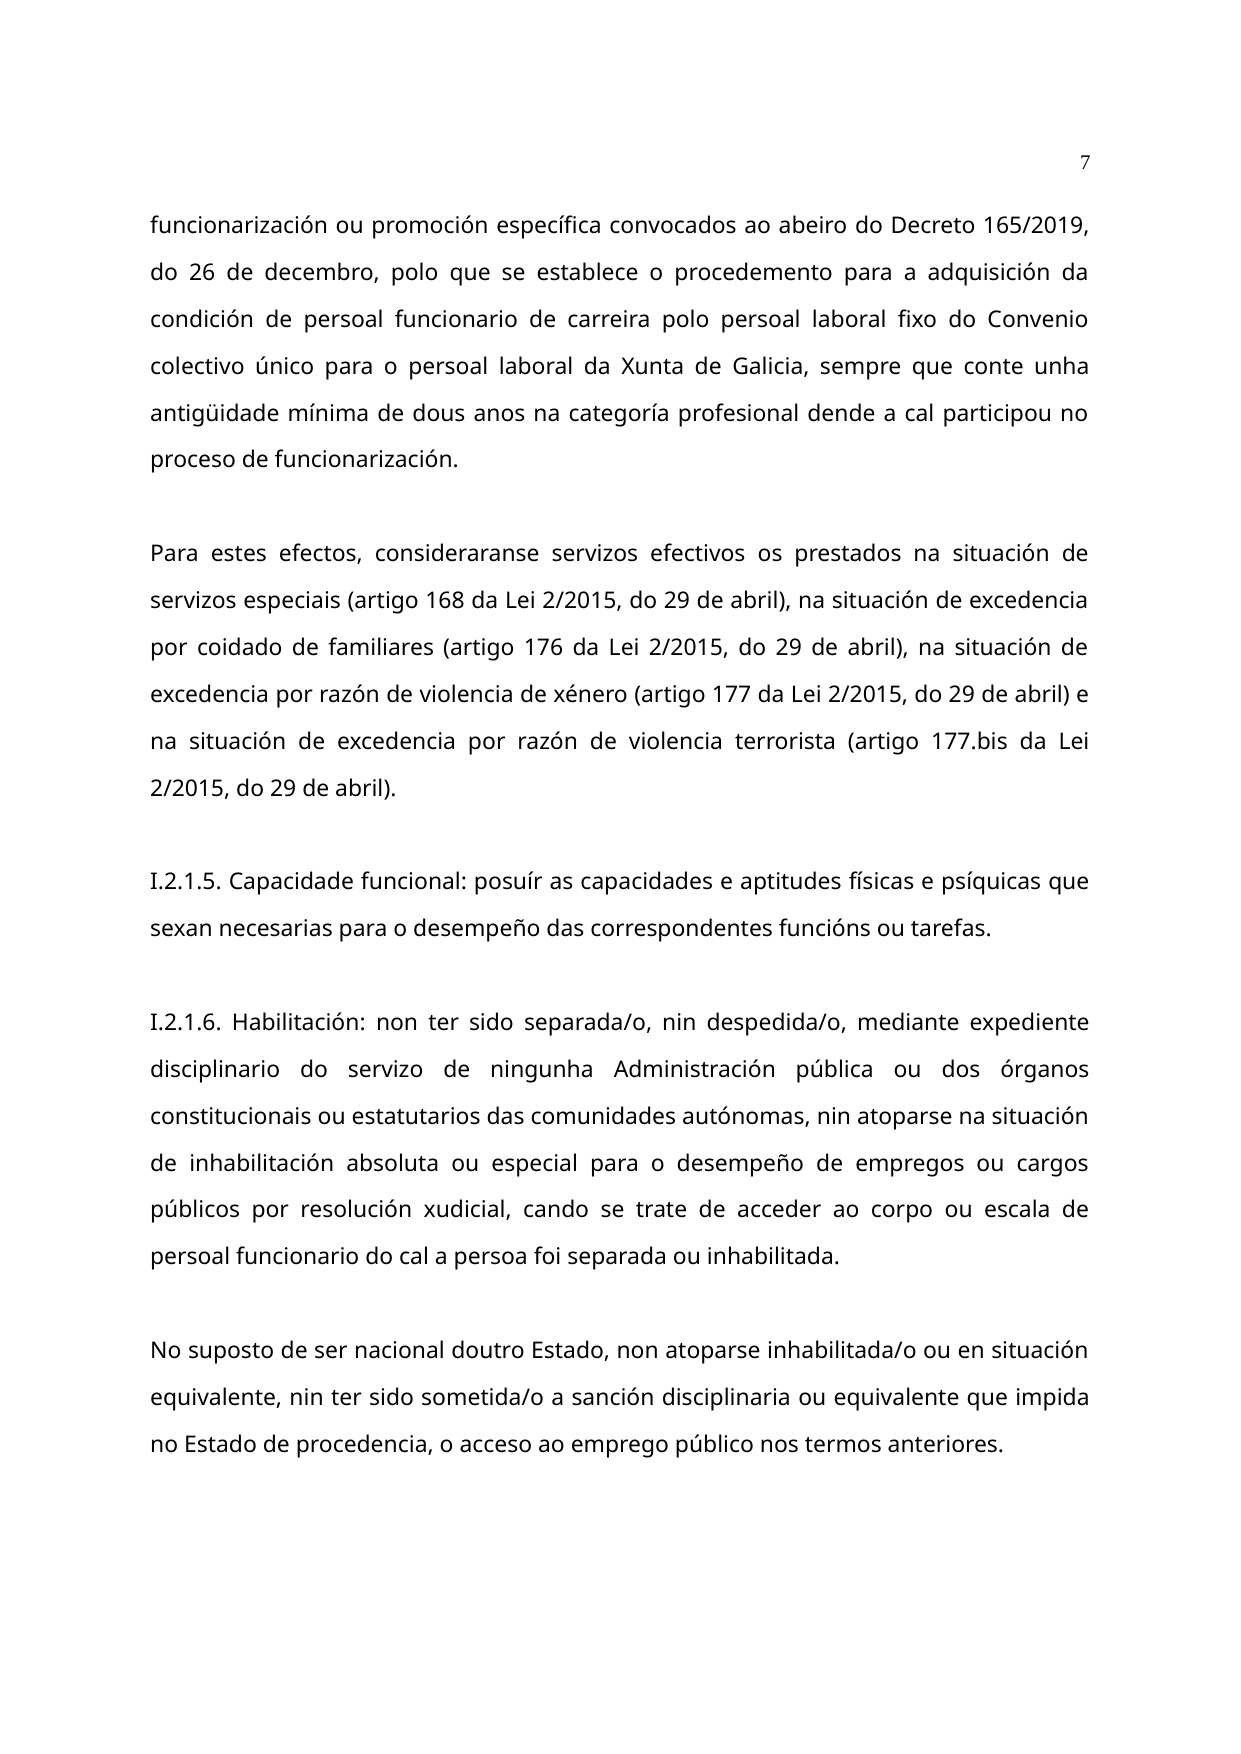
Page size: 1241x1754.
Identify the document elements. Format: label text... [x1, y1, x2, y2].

text No suposto de ser nacional doutro Estado, non atoparse inhabilitada/o ou en situación equivalente, nin ter sido sometida/o a sanción disciplinaria ou equivalente que impida no Estado de procedencia, o acceso ao emprego público nos termos anteriores. [150, 1334, 1090, 1459]
text Para estes efectos, consideraranse servizos efectivos os prestados na situación de servizos especiais (artigo 168 da Lei 2/2015, do 29 de abril), na situación de excedencia por coidado de familiares (artigo 176 da Lei 2/2015, do 29 de abril), na situación de excedencia por razón de violencia de xénero (artigo 177 da Lei 2/2015, do 29 de abril) e na situación de excedencia por razón de violencia terrorista (artigo 177.bis da Lei 2/2015, do 29 de abril). [150, 537, 1090, 803]
text I.2.1.5. Capacidade funcional: posuír as capacidades e aptitudes físicas e psíquicas que sexan necesarias para o desempeño das correspondentes funcións ou tarefas. [150, 865, 1090, 943]
text I.2.1.6. Habilitación: non ter sido separada/o, nin despedida/o, mediante expediente disciplinario do servizo de ningunha Administración pública ou dos órganos constitucionais ou estatutarios das comunidades autónomas, nin atoparse na situación de inhabilitación absoluta ou especial para o desempeño de empregos ou cargos públicos por resolución xudicial, cando se trate de acceder ao corpo ou escala de persoal funcionario do cal a persoa foi separada ou inhabilitada. [150, 1006, 1090, 1272]
list funcionarización ou promoción específica convocados ao abeiro do Decreto 165/2019, do 26 de decembro, polo que se establece o procedemento para a adquisición da condición de persoal funcionario de carreira polo persoal laboral fixo do Convenio colectivo único para o persoal laboral da Xunta de Galicia, sempre que conte unha antigüidade mínima de dous anos na categoría profesional dende a cal participou no proceso de funcionarización. [150, 209, 1090, 475]
